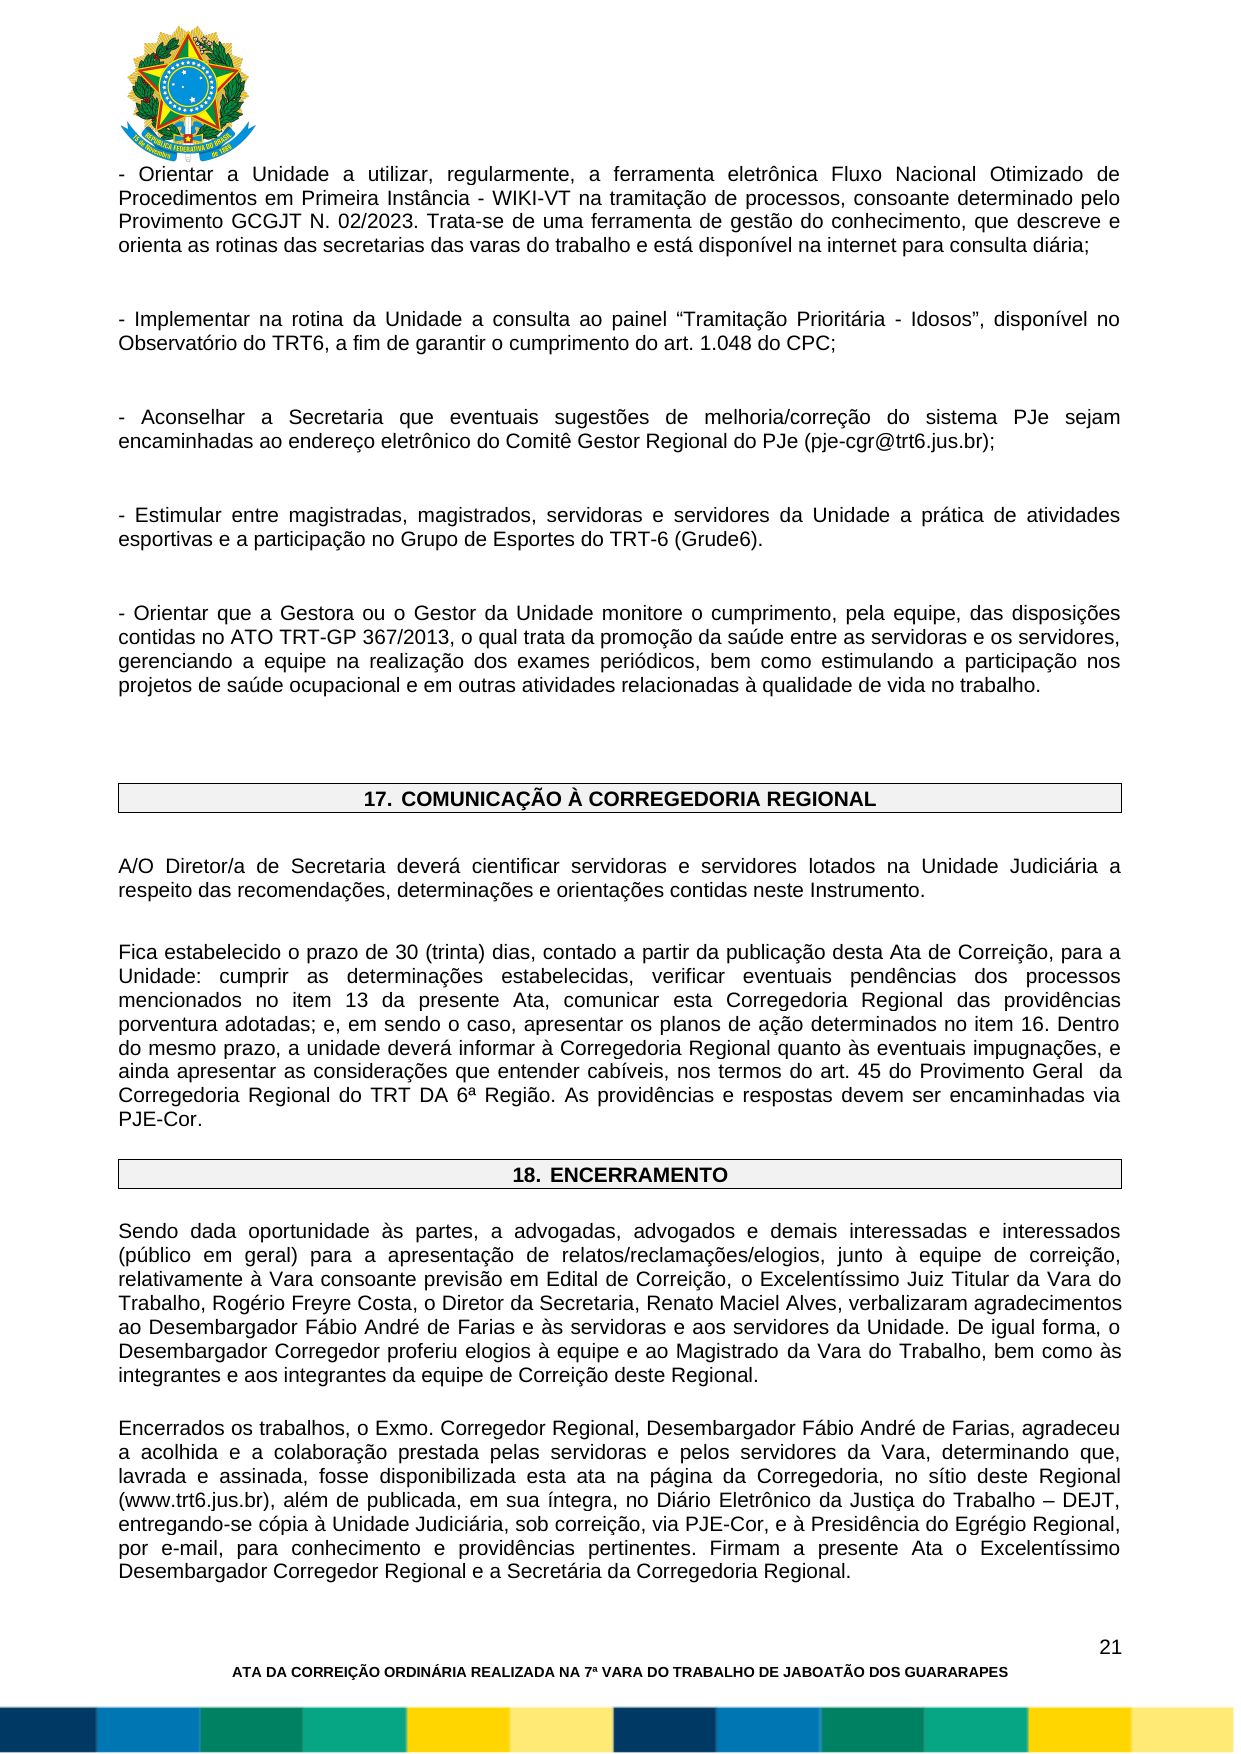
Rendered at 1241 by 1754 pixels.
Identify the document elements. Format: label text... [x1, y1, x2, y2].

text - Orientar a Unidade a utilizar, regularmente, a ferramenta eletrônica Fluxo Nacional Otimizado de Procedimentos em Primeira Instância - WIKI-VT na tramitação de processos, consoante determinado pelo Provimento GCGJT N. 02/2023. Trata-se de uma ferramenta de gestão do conhecimento, que descreve e orienta as rotinas das secretarias das varas do trabalho e está disponível na internet para consulta diária; [118, 115, 1122, 257]
text - Estimular entre magistradas, magistrados, servidoras e servidores da Unidade a prática de atividades esportivas e a participação no Grupo de Esportes do TRT-6 (Grude6). [118, 503, 1122, 551]
text Sendo dada oportunidade às partes, a advogadas, advogados e demais interessadas e interessados (público em geral) para a apresentação de relatos/reclamações/elogios, junto à equipe de correição, relativamente à Vara consoante previsão em Edital de Correição, o Excelentíssimo Juiz Titular da Vara do Trabalho, Rogério Freyre Costa, o Diretor da Secretaria, Renato Maciel Alves, verbalizaram agradecimentos ao Desembargador Fábio André de Farias e às servidoras e aos servidores da Unidade. De igual forma, o Desembargador Corregedor proferiu elogios à equipe e ao Magistrado da Vara do Trabalho, bem como às integrantes e aos integrantes da equipe de Correição deste Regional. [118, 1219, 1122, 1386]
text Fica estabelecido o prazo de 30 (trinta) dias, contado a partir da publicação desta Ata de Correição, para a Unidade: cumprir as determinações estabelecidas, verificar eventuais pendências dos processos mencionados no item 13 da presente Ata, comunicar esta Corregedoria Regional das providências porventura adotadas; e, em sendo o caso, apresentar os planos de ação determinados no item 16. Dentro do mesmo prazo, a unidade deverá informar à Corregedoria Regional quanto às eventuais impugnações, e ainda apresentar as considerações que entender cabíveis, nos termos do art. 45 do Provimento Geral da Corregedoria Regional do TRT DA 6ª Região. As providências e respostas devem ser encaminhadas via PJE-Cor. [118, 939, 1122, 1131]
text - Orientar que a Gestora ou o Gestor da Unidade monitore o cumprimento, pela equipe, das disposições contidas no ATO TRT-GP 367/2013, o qual trata da promoção da saúde entre as servidoras e os servidores, gerenciando a equipe na realização dos exames periódicos, bem como estimulando a participação nos projetos de saúde ocupacional e em outras atividades relacionadas à qualidade de vida no trabalho. [118, 601, 1122, 697]
text Encerrados os trabalhos, o Exmo. Corregedor Regional, Desembargador Fábio André de Farias, agradeceu a acolhida e a colaboração prestada pelas servidoras e pelos servidores da Vara, determinando que, lavrada e assinada, fosse disponibilizada esta ata na página da Corregedoria, no sítio deste Regional (www.trt6.jus.br), além de publicada, em sua íntegra, no Diário Eletrônico da Justiça do Trabalho – DEJT, entregando-se cópia à Unidade Judiciária, sob correição, via PJE-Cor, e à Presidência do Egrégio Regional, por e-mail, para conhecimento e providências pertinentes. Firmam a presente Ata o Excelentíssimo Desembargador Corregedor Regional e a Secretária da Corregedoria Regional. [118, 1416, 1122, 1583]
list COMUNICAÇÃO À CORREGEDORIA REGIONAL [119, 784, 1121, 812]
text - Aconselhar a Secretaria que eventuais sugestões de melhoria/correção do sistema PJe sejam encaminhadas ao endereço eletrônico do Comitê Gestor Regional do PJe (pje-cgr@trt6.jus.br); [118, 405, 1122, 453]
text - Implementar na rotina da Unidade a consulta ao painel “Tramitação Prioritária - Idosos”, disponível no Observatório do TRT6, a fim de garantir o cumprimento do art. 1.048 do CPC; [118, 307, 1122, 355]
list ENCERRAMENTO [119, 1160, 1121, 1188]
text A/O Diretor/a de Secretaria deverá cientificar servidoras e servidores lotados na Unidade Judiciária a respeito das recomendações, determinações e orientações contidas neste Instrumento. [118, 854, 1122, 902]
